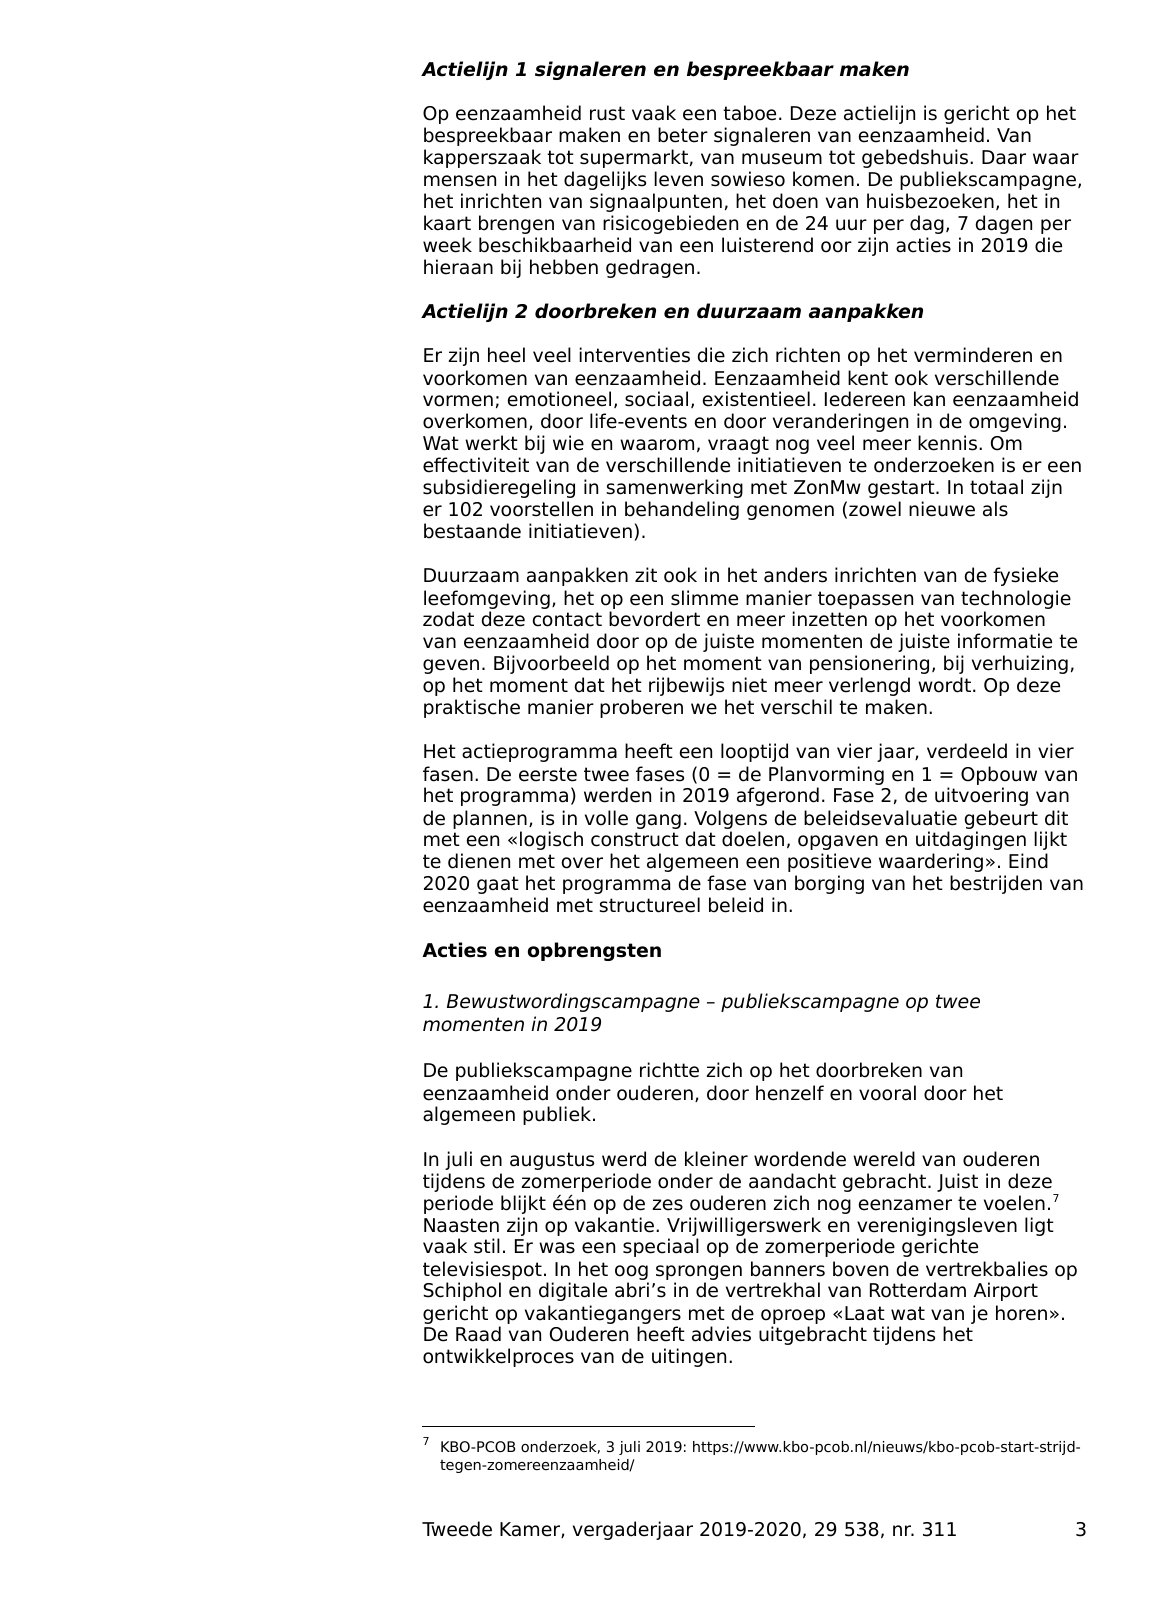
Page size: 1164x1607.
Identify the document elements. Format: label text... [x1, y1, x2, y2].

subtitle 1. Bewustwordingscampagne – publiekscampagne op twee momenten in 2019 [422, 991, 1087, 1035]
text Het actieprogramma heeft een looptijd van vier jaar, verdeeld in vier fasen. De eerste twee fases (0 = de Planvorming en 1 = Opbouw van het programma) werden in 2019 afgerond. Fase 2, de uitvoering van de plannen, is in volle gang. Volgens de beleidsevaluatie gebeurt dit met een «logisch construct dat doelen, opgaven en uitdagingen lijkt te dienen met over het algemeen een positieve waardering». Eind 2020 gaat het programma de fase van borging van het bestrijden van eenzaamheid met structureel beleid in. [422, 741, 1087, 917]
text In juli en augustus werd de kleiner wordende wereld van ouderen tijdens de zomerperiode onder de aandacht gebracht. Juist in deze periode blijkt één op de zes ouderen zich nog eenzamer te voelen. Naasten zijn op vakantie. Vrijwilligerswerk en verenigingsleven ligt vaak stil. Er was een speciaal op de zomerperiode gerichte televisiespot. In het oog sprongen banners boven de vertrekbalies op Schiphol en digitale abri’s in de vertrekhal van Rotterdam Airport gericht op vakantiegangers met de oproep «Laat wat van je horen». De Raad van Ouderen heeft advies uitgebracht tijdens het ontwikkelproces van de uitingen. [422, 1148, 1087, 1368]
text KBO-PCOB onderzoek, 3 juli 2019: https://www.kbo-pcob.nl/nieuws/kbo-pcob-start-strijd-tegen-zomereenzaamheid/ [422, 1435, 1087, 1474]
text Duurzaam aanpakken zit ook in het anders inrichten van de fysieke leefomgeving, het op een slimme manier toepassen van technologie zodat deze contact bevordert en meer inzetten op het voorkomen van eenzaamheid door op de juiste momenten de juiste informatie te geven. Bijvoorbeeld op het moment van pensionering, bij verhuizing, op het moment dat het rijbewijs niet meer verlengd wordt. Op deze praktische manier proberen we het verschil te maken. [422, 565, 1087, 719]
subtitle Actielijn 2 doorbreken en duurzaam aanpakken [422, 301, 1087, 323]
subtitle Acties en opbrengsten [422, 939, 1087, 961]
text Op eenzaamheid rust vaak een taboe. Deze actielijn is gericht op het bespreekbaar maken en beter signaleren van eenzaamheid. Van kapperszaak tot supermarkt, van museum tot gebedshuis. Daar waar mensen in het dagelijks leven sowieso komen. De publiekscampagne, het inrichten van signaalpunten, het doen van huisbezoeken, het in kaart brengen van risicogebieden en de 24 uur per dag, 7 dagen per week beschikbaarheid van een luisterend oor zijn acties in 2019 die hieraan bij hebben gedragen. [422, 103, 1087, 279]
text De publiekscampagne richtte zich op het doorbreken van eenzaamheid onder ouderen, door henzelf en vooral door het algemeen publiek. [422, 1060, 1087, 1126]
subtitle Actielijn 1 signaleren en bespreekbaar maken [422, 59, 1087, 81]
text Er zijn heel veel interventies die zich richten op het verminderen en voorkomen van eenzaamheid. Eenzaamheid kent ook verschillende vormen; emotioneel, sociaal, existentieel. Iedereen kan eenzaamheid overkomen, door life-events en door veranderingen in de omgeving. Wat werkt bij wie en waarom, vraagt nog veel meer kennis. Om effectiviteit van de verschillende initiatieven te onderzoeken is er een subsidieregeling in samenwerking met ZonMw gestart. In totaal zijn er 102 voorstellen in behandeling genomen (zowel nieuwe als bestaande initiatieven). [422, 345, 1087, 543]
